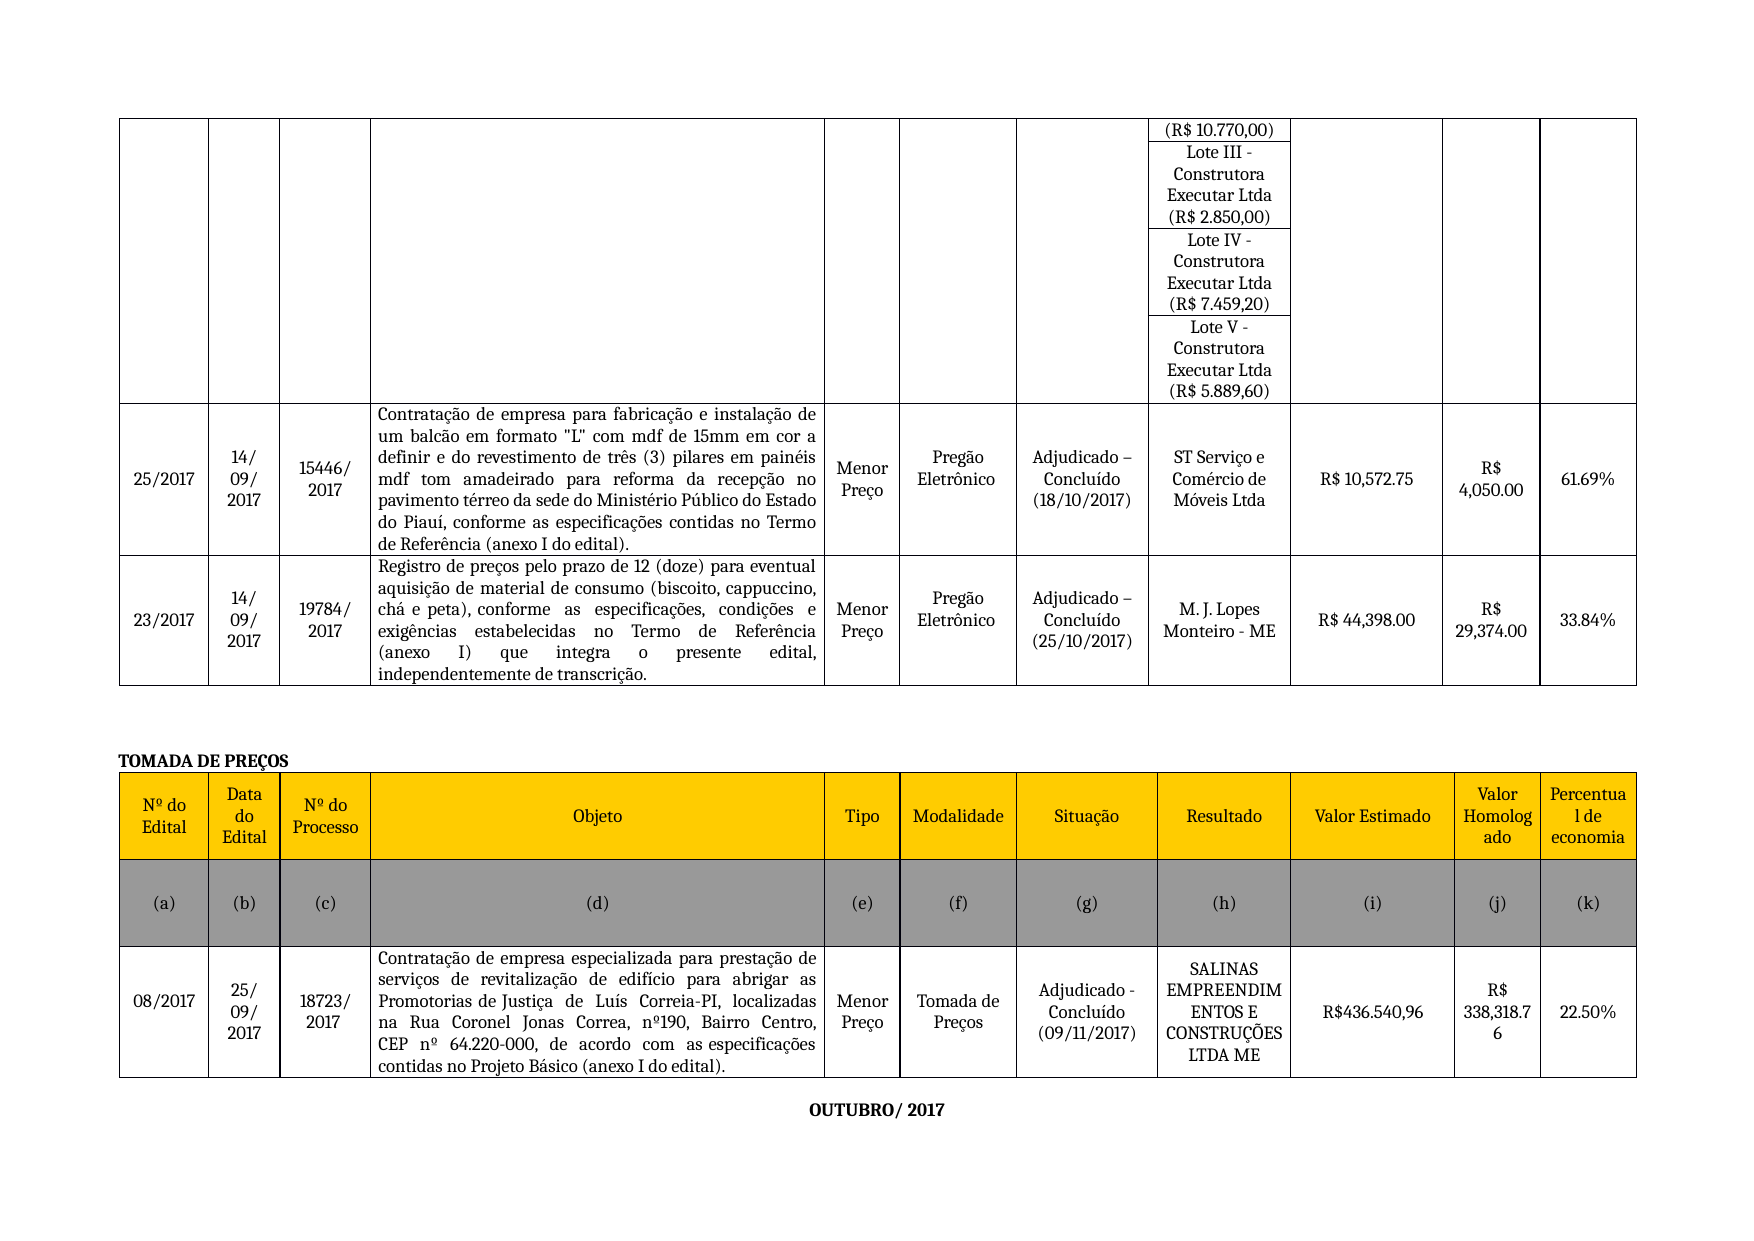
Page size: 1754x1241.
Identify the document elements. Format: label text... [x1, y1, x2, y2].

table_cell 61,69% [1541, 404, 1636, 554]
table_cell SALINAS EMPREENDIMENTOS E CONSTRUÇÕES LTDA ME [1158, 947, 1290, 1077]
table_cell (f) [901, 860, 1016, 946]
table_cell [209, 119, 279, 403]
table_cell Lote V - Construtora Executar Ltda (R$ 5.889,60) [1149, 316, 1290, 403]
table_cell 19784/ 2017 [280, 556, 370, 685]
table_cell [371, 119, 824, 403]
table_cell (h) [1158, 860, 1290, 946]
table_header Nº do Edital [120, 773, 208, 859]
table_cell (k) [1541, 860, 1636, 946]
table_cell 14/ 09/ 2017 [209, 556, 279, 685]
table_header Objeto [371, 773, 824, 859]
table_cell 08/2017 [120, 947, 208, 1077]
table_cell [280, 119, 370, 403]
table_cell Menor Preço [825, 404, 899, 554]
table_cell 23/2017 [120, 556, 208, 685]
table_cell M. J. Lopes Monteiro - ME [1149, 556, 1290, 685]
table_cell Registro de preços pelo prazo de 12 (doze) para eventual aquisição de material de consumo (biscoito, cappuccino, chá e peta), conforme as especificações, condições e exigências estabelecidas no Termo de Referência (anexo I) que integra o presente edital, independentemente de transcrição. [371, 556, 824, 685]
table_cell R$ 10.572,75 [1291, 404, 1442, 554]
table_header Data do Edital [209, 773, 279, 859]
table_cell Contratação de empresa para fabricação e instalação de um balcão em formato "L" com mdf de 15mm em cor a definir e do revestimento de três (3) pilares em painéis mdf tom amadeirado para reforma da recepção no pavimento térreo da sede do Ministério Público do Estado do Piauí, conforme as especificações contidas no Termo de Referência (anexo I do edital). [371, 404, 824, 554]
table_cell (e) [825, 860, 899, 946]
table_cell Adjudicado – Concluído (25/10/2017) [1017, 556, 1148, 685]
table_cell 22,50% [1541, 947, 1636, 1077]
table_cell Tomada de Preços [901, 947, 1016, 1077]
table_cell (g) [1017, 860, 1157, 946]
table_header Valor Estimado [1291, 773, 1454, 859]
table_cell (d) [371, 860, 824, 946]
table_cell Contratação de empresa especializada para prestação de serviços de revitalização de edifício para abrigar as Promotorias de Justiça de Luís Correia-PI, localizadas na Rua Coronel Jonas Correa, nº190, Bairro Centro, CEP nº 64.220-000, de acordo com as especificações contidas no Projeto Básico (anexo I do edital). [371, 947, 824, 1077]
table_header Nº do Processo [281, 773, 370, 859]
table_cell Lote IV - Construtora Executar Ltda (R$ 7.459,20) [1149, 229, 1290, 315]
table_cell 18723/ 2017 [281, 947, 370, 1077]
table_cell 25/2017 [120, 404, 208, 554]
table_cell [900, 119, 1016, 403]
table_header Modalidade [901, 773, 1016, 859]
table_cell R$ 4.050,00 [1443, 404, 1539, 554]
table_cell 25/ 09/ 2017 [209, 947, 279, 1077]
table_cell [120, 119, 208, 403]
table_cell 33,84% [1541, 556, 1636, 685]
text OUTUBRO/ 2017 [118, 1099, 1636, 1121]
table_cell (i) [1291, 860, 1454, 946]
table_header Situação [1017, 773, 1157, 859]
table_cell 0,70% [1541, 119, 1636, 403]
table_cell Adjudicado – Concluído (18/10/2017) [1017, 404, 1148, 554]
table_cell Menor Preço [825, 947, 899, 1077]
table_cell (R$ 10.770,00) [1149, 119, 1290, 141]
table_cell [825, 119, 899, 403]
table_cell Lote III - Construtora Executar Ltda (R$ 2.850,00) [1149, 142, 1290, 228]
table_header Valor Homologado [1455, 773, 1540, 859]
table_cell [1291, 119, 1442, 403]
table_cell R$436.540,96 [1291, 947, 1454, 1077]
table_header Resultado [1158, 773, 1290, 859]
table_cell (a) [120, 860, 208, 946]
table_cell R$ 44.398,00 [1291, 556, 1442, 685]
table_cell [1443, 119, 1539, 403]
table_cell R$ 29.374,00 [1443, 556, 1539, 685]
table_header Percentual de economia [1541, 773, 1636, 859]
table_cell R$ 338.318,76 [1455, 947, 1540, 1077]
table_cell Menor Preço [825, 556, 899, 685]
table_cell (b) [209, 860, 279, 946]
text TOMADA DE PREÇOS [118, 751, 1636, 772]
table_cell (j) [1455, 860, 1540, 946]
table_cell [1017, 119, 1148, 403]
table_cell (c) [281, 860, 370, 946]
table_header Tipo [825, 773, 899, 859]
table_cell 14/ 09/ 2017 [209, 404, 279, 554]
table_cell Adjudicado - Concluído (09/11/2017) [1017, 947, 1157, 1077]
table_cell Pregão Eletrônico [900, 404, 1016, 554]
table_cell 15446/ 2017 [280, 404, 370, 554]
table_cell ST Serviço e Comércio de Móveis Ltda [1149, 404, 1290, 554]
table_cell Pregão Eletrônico [900, 556, 1016, 685]
